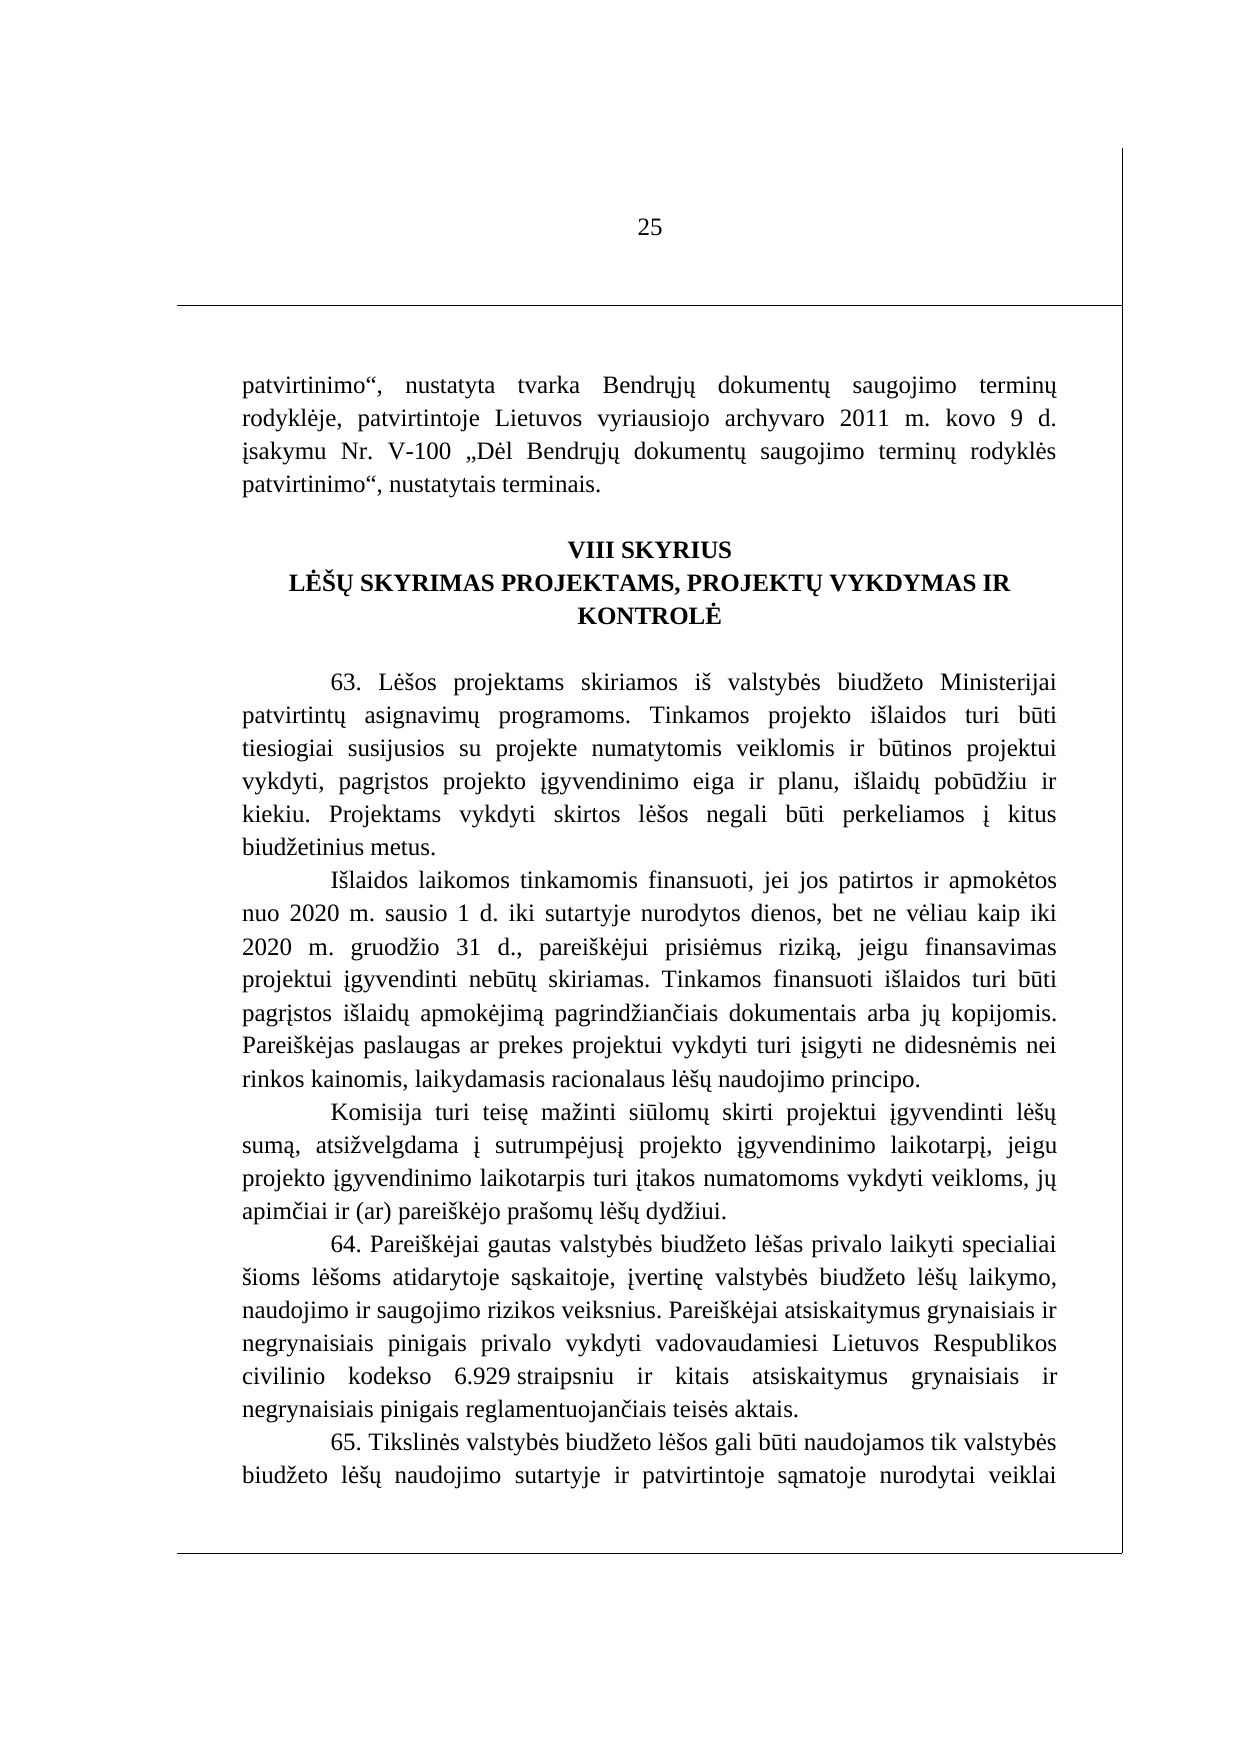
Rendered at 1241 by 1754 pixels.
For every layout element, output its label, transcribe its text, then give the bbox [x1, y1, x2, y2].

text 62. Komisijos posėdžio eiga fiksuojama garso įrašymo priemonėmis. Posėdžio garso įrašas perkeliamas į kompiuterinę laikmeną. Prieš pradedant daryti garso įrašą, apie tai Komisijos posėdyje dalyvaujantys asmenys informuojami žodžiu. Įrašas pridedamas prie protokolo ir saugomas Ministerijoje Dokumentų saugojimo taisyklių, patvirtintų Lietuvos vyriausiojo archyvaro 2011 m. gruodžio 28 d. įsakymu Nr. V-157 „Dėl Dokumentų saugojimo taisyklių patvirtinimo“, nustatyta tvarka Bendrųjų dokumentų saugojimo terminų rodyklėje, patvirtintoje Lietuvos vyriausiojo archyvaro 2011 m. kovo 9 d. įsakymu Nr. V-100 „Dėl Bendrųjų dokumentų saugojimo terminų rodyklės patvirtinimo“, nustatytais terminais. [177, 306, 1122, 471]
text VIII SKYRIUS [177, 471, 1122, 504]
text LĖŠŲ SKYRIMAS PROJEKTAMS, PROJEKTŲ VYKDYMAS IR KONTROLĖ [177, 504, 1122, 603]
text Išlaidos laikomos tinkamomis finansuoti, jei jos patirtos ir apmokėtos nuo 2020 m. sausio 1 d. iki sutartyje nurodytos dienos, bet ne vėliau kaip iki 2020 m. gruodžio 31 d., pareiškėjui prisiėmus riziką, jeigu finansavimas projektui įgyvendinti nebūtų skiriamas. Tinkamos finansuoti išlaidos turi būti pagrįstos išlaidų apmokėjimą pagrindžiančiais dokumentais arba jų kopijomis. Pareiškėjas paslaugas ar prekes projektui vykdyti turi įsigyti ne didesnėmis nei rinkos kainomis, laikydamasis racionalaus lėšų naudojimo principo. [177, 801, 1122, 1032]
text 63. Lėšos projektams skiriamos iš valstybės biudžeto Ministerijai patvirtintų asignavimų programoms. Tinkamos projekto išlaidos turi būti tiesiogiai susijusios su projekte numatytomis veiklomis ir būtinos projektui vykdyti, pagrįstos projekto įgyvendinimo eiga ir planu, išlaidų pobūdžiu ir kiekiu. Projektams vykdyti skirtos lėšos negali būti perkeliamos į kitus biudžetinius metus. [177, 603, 1122, 801]
text 65. Tikslinės valstybės biudžeto lėšos gali būti naudojamos tik valstybės biudžeto lėšų naudojimo sutartyje ir patvirtintoje sąmatoje nurodytai veiklai vykdyti. Savanoriškos veiklos organizavimo išlaidos kompensuojamos Lietuvos Respublikos savanoriškos veiklos įstatymo ir Savanoriškos veiklos išlaidų kompensavimo sąlygų ir tvarkos aprašo, patvirtinto Lietuvos Respublikos socialinės apsaugos ir darbo ministro 2011 m. liepos 14 d. įsakymu Nr. A1-330 „Dėl Savanoriškos veiklos išlaidų kompensavimo sąlygų ir tvarkos aprašo patvirtinimo“, nustatyta tvarka. [177, 1362, 1122, 1553]
text Komisija turi teisę mažinti siūlomų skirti projektui įgyvendinti lėšų sumą, atsižvelgdama į sutrumpėjusį projekto įgyvendinimo laikotarpį, jeigu projekto įgyvendinimo laikotarpis turi įtakos numatomoms vykdyti veikloms, jų apimčiai ir (ar) pareiškėjo prašomų lėšų dydžiui. [177, 1032, 1122, 1164]
text 64. Pareiškėjai gautas valstybės biudžeto lėšas privalo laikyti specialiai šioms lėšoms atidarytoje sąskaitoje, įvertinę valstybės biudžeto lėšų laikymo, naudojimo ir saugojimo rizikos veiksnius. Pareiškėjai atsiskaitymus grynaisiais ir negrynaisiais pinigais privalo vykdyti vadovaudamiesi Lietuvos Respublikos civilinio kodekso 6.929 straipsniu ir kitais atsiskaitymus grynaisiais ir negrynaisiais pinigais reglamentuojančiais teisės aktais. [177, 1164, 1122, 1362]
